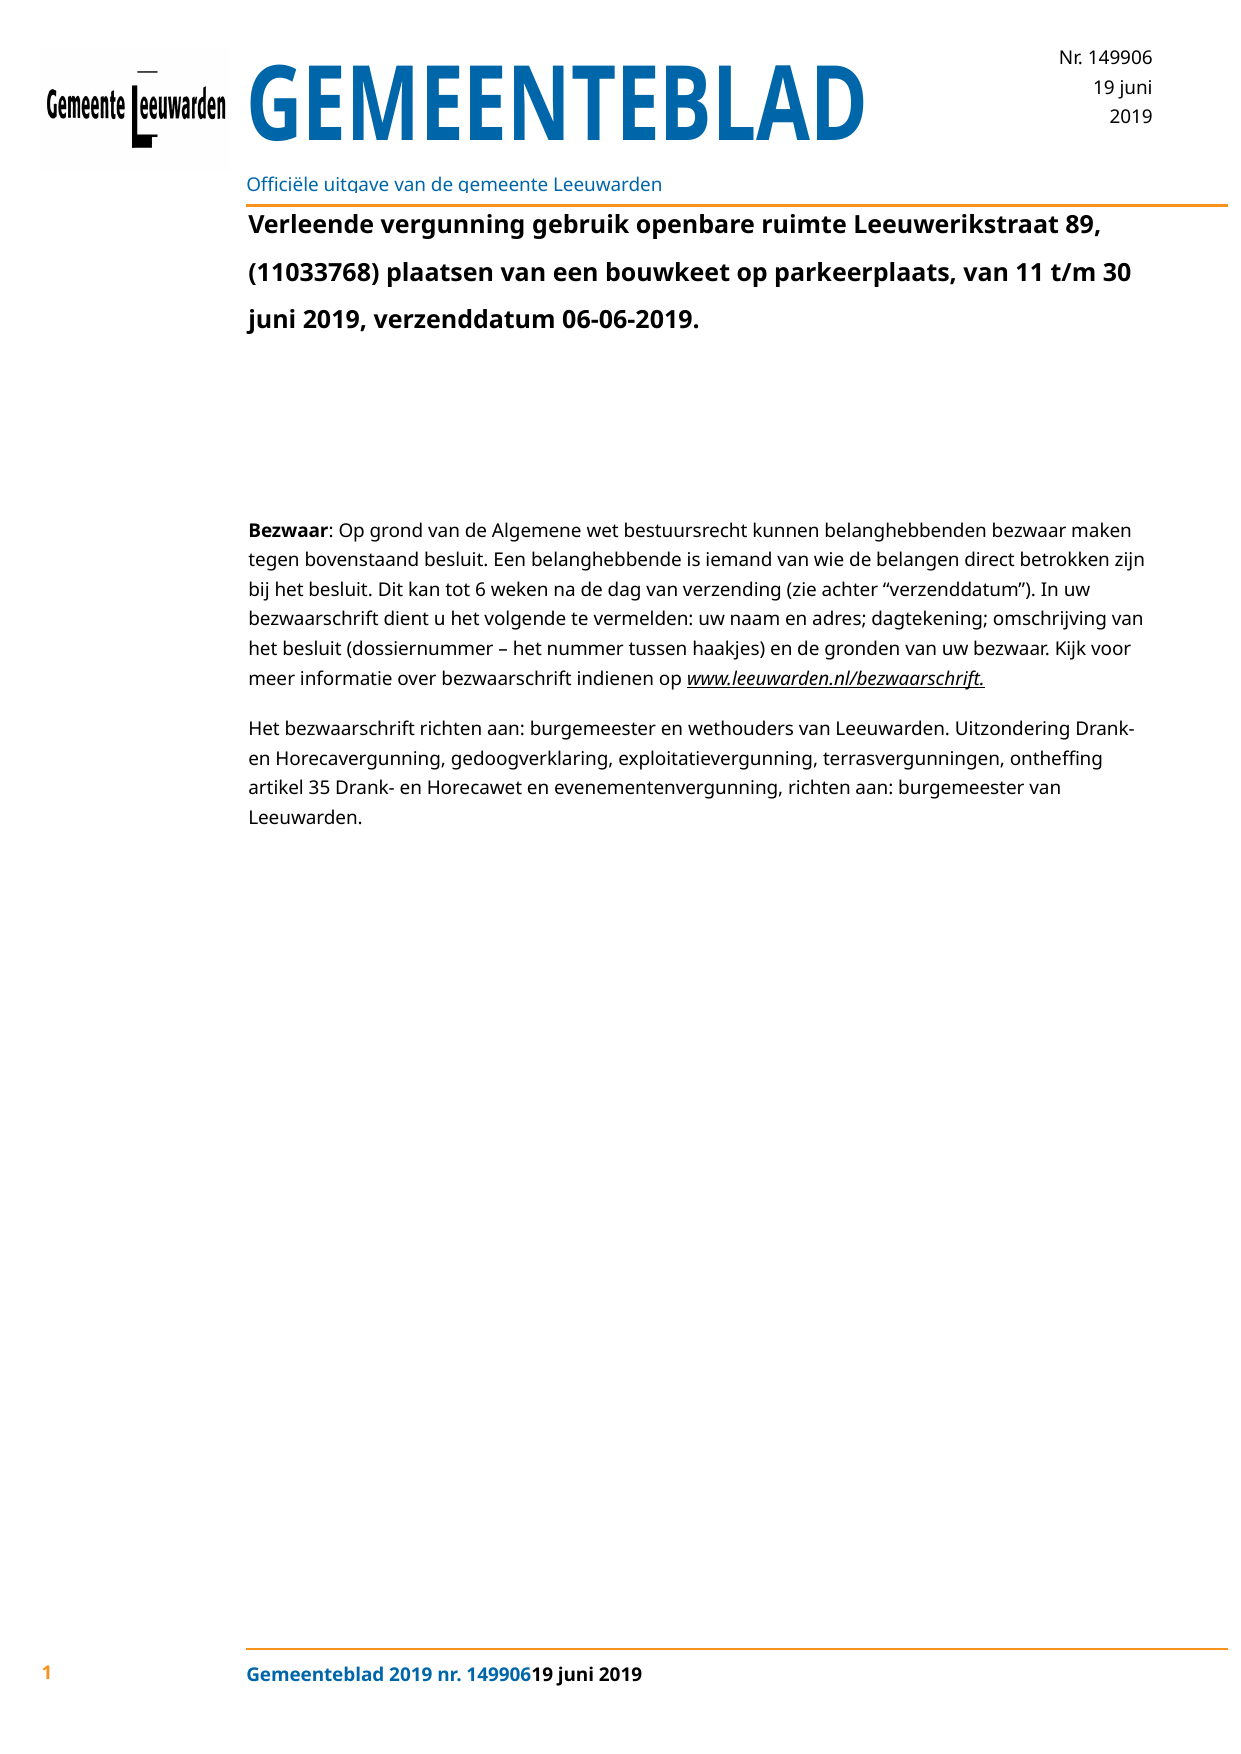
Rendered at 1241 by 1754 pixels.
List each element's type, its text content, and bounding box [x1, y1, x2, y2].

text Verleende vergunning gebruik openbare ruimte Leeuwerikstraat 89, (11033768) plaatsen van een bouwkeet op parkeerplaats, van 11 t/m 30 juni 2019, verzenddatum 06-06-2019. [248, 207, 1152, 336]
text Bezwaar: Op grond van de Algemene wet bestuursrecht kunnen belanghebbenden bezwaar maken tegen bovenstaand besluit. Een belanghebbende is iemand van wie de belangen direct betrokken zijn bij het besluit. Dit kan tot 6 weken na de dag van verzending (zie achter “verzenddatum”). In uw bezwaarschrift dient u het volgende te vermelden: uw naam en adres; dagtekening; omschrijving van het besluit (dossiernummer – het nummer tussen haakjes) en de gronden van uw bezwaar. Kijk voor meer informatie over bezwaarschrift indienen op www.leeuwarden.nl/bezwaarschrift. [248, 517, 1152, 690]
text Het bezwaarschrift richten aan: burgemeester en wethouders van Leeuwarden. Uitzondering Drank- en Horecavergunning, gedoogverklaring, exploitatievergunning, terrasvergunningen, ontheffing artikel 35 Drank- en Horecawet en evenementenvergunning, richten aan: burgemeester van Leeuwarden. [248, 715, 1152, 829]
picture [41, 47, 231, 172]
